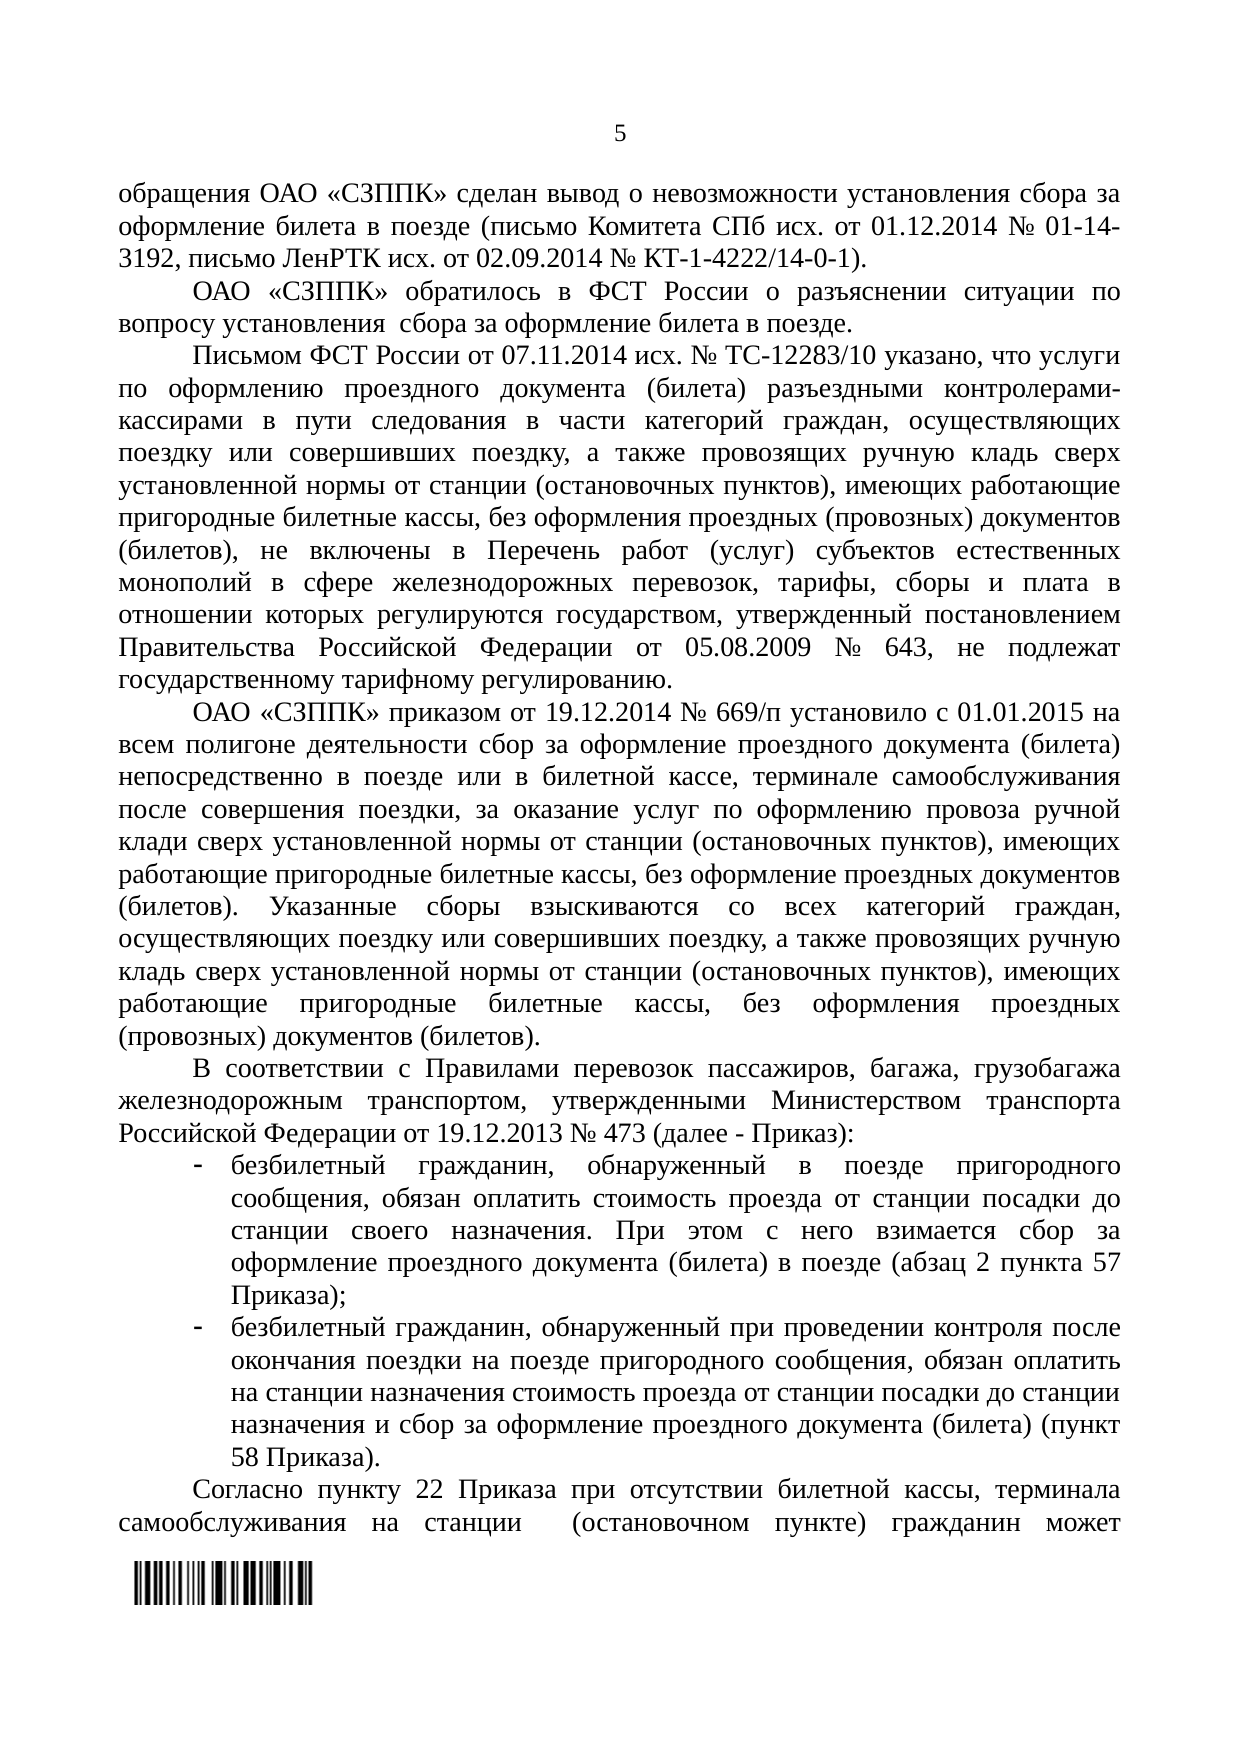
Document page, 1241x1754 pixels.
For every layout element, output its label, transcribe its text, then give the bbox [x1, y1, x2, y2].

list безбилетный гражданин, обнаруженный в поезде пригородного сообщения, обязан оплатить стоимость проезда от станции посадки до станции своего назначения. При этом с него взимается сбор за оформление проездного документа (билета) в поезде (абзац 2 пункта 57 Приказа); [193, 1148, 1122, 1310]
text обращения ОАО «СЗППК» сделан вывод о невозможности установления сбора за оформление билета в поезде (письмо Комитета СПб исх. от 01.12.2014 № 01-14-3192, письмо ЛенРТК исх. от 02.09.2014 № КТ-1-4222/14-0-1). [118, 176, 1122, 273]
picture [119, 1561, 329, 1605]
text В соответствии с Правилами перевозок пассажиров, багажа, грузобагажа железнодорожным транспортом, утвержденными Министерством транспорта Российской Федерации от 19.12.2013 № 473 (далее - Приказ): [118, 1051, 1122, 1148]
text Согласно пункту 22 Приказа при отсутствии билетной кассы, терминала самообслуживания на станции (остановочном пункте) гражданин может [118, 1472, 1122, 1537]
text ОАО «СЗППК» обратилось в ФСТ России о разъяснении ситуации по вопросу установления сбора за оформление билета в поезде. [118, 273, 1122, 338]
text ОАО «СЗППК» приказом от 19.12.2014 № 669/п установило с 01.01.2015 на всем полигоне деятельности сбор за оформление проездного документа (билета) непосредственно в поезде или в билетной кассе, терминале самообслуживания после совершения поездки, за оказание услуг по оформлению провоза ручной клади сверх установленной нормы от станции (остановочных пунктов), имеющих работающие пригородные билетные кассы, без оформление проездных документов (билетов). Указанные сборы взыскиваются со всех категорий граждан, осуществляющих поездку или совершивших поездку, а также провозящих ручную кладь сверх установленной нормы от станции (остановочных пунктов), имеющих работающие пригородные билетные кассы, без оформления проездных (провозных) документов (билетов). [118, 695, 1122, 1051]
text Письмом ФСТ России от 07.11.2014 исх. № ТС-12283/10 указано, что услуги по оформлению проездного документа (билета) разъездными контролерами-кассирами в пути следования в части категорий граждан, осуществляющих поездку или совершивших поездку, а также провозящих ручную кладь сверх установленной нормы от станции (остановочных пунктов), имеющих работающие пригородные билетные кассы, без оформления проездных (провозных) документов (билетов), не включены в Перечень работ (услуг) субъектов естественных монополий в сфере железнодорожных перевозок, тарифы, сборы и плата в отношении которых регулируются государством, утвержденный постановлением Правительства Российской Федерации от 05.08.2009 № 643, не подлежат государственному тарифному регулированию. [118, 338, 1122, 695]
list безбилетный гражданин, обнаруженный при проведении контроля после окончания поездки на поезде пригородного сообщения, обязан оплатить на станции назначения стоимость проезда от станции посадки до станции назначения и сбор за оформление проездного документа (билета) (пункт 58 Приказа). [193, 1310, 1122, 1472]
